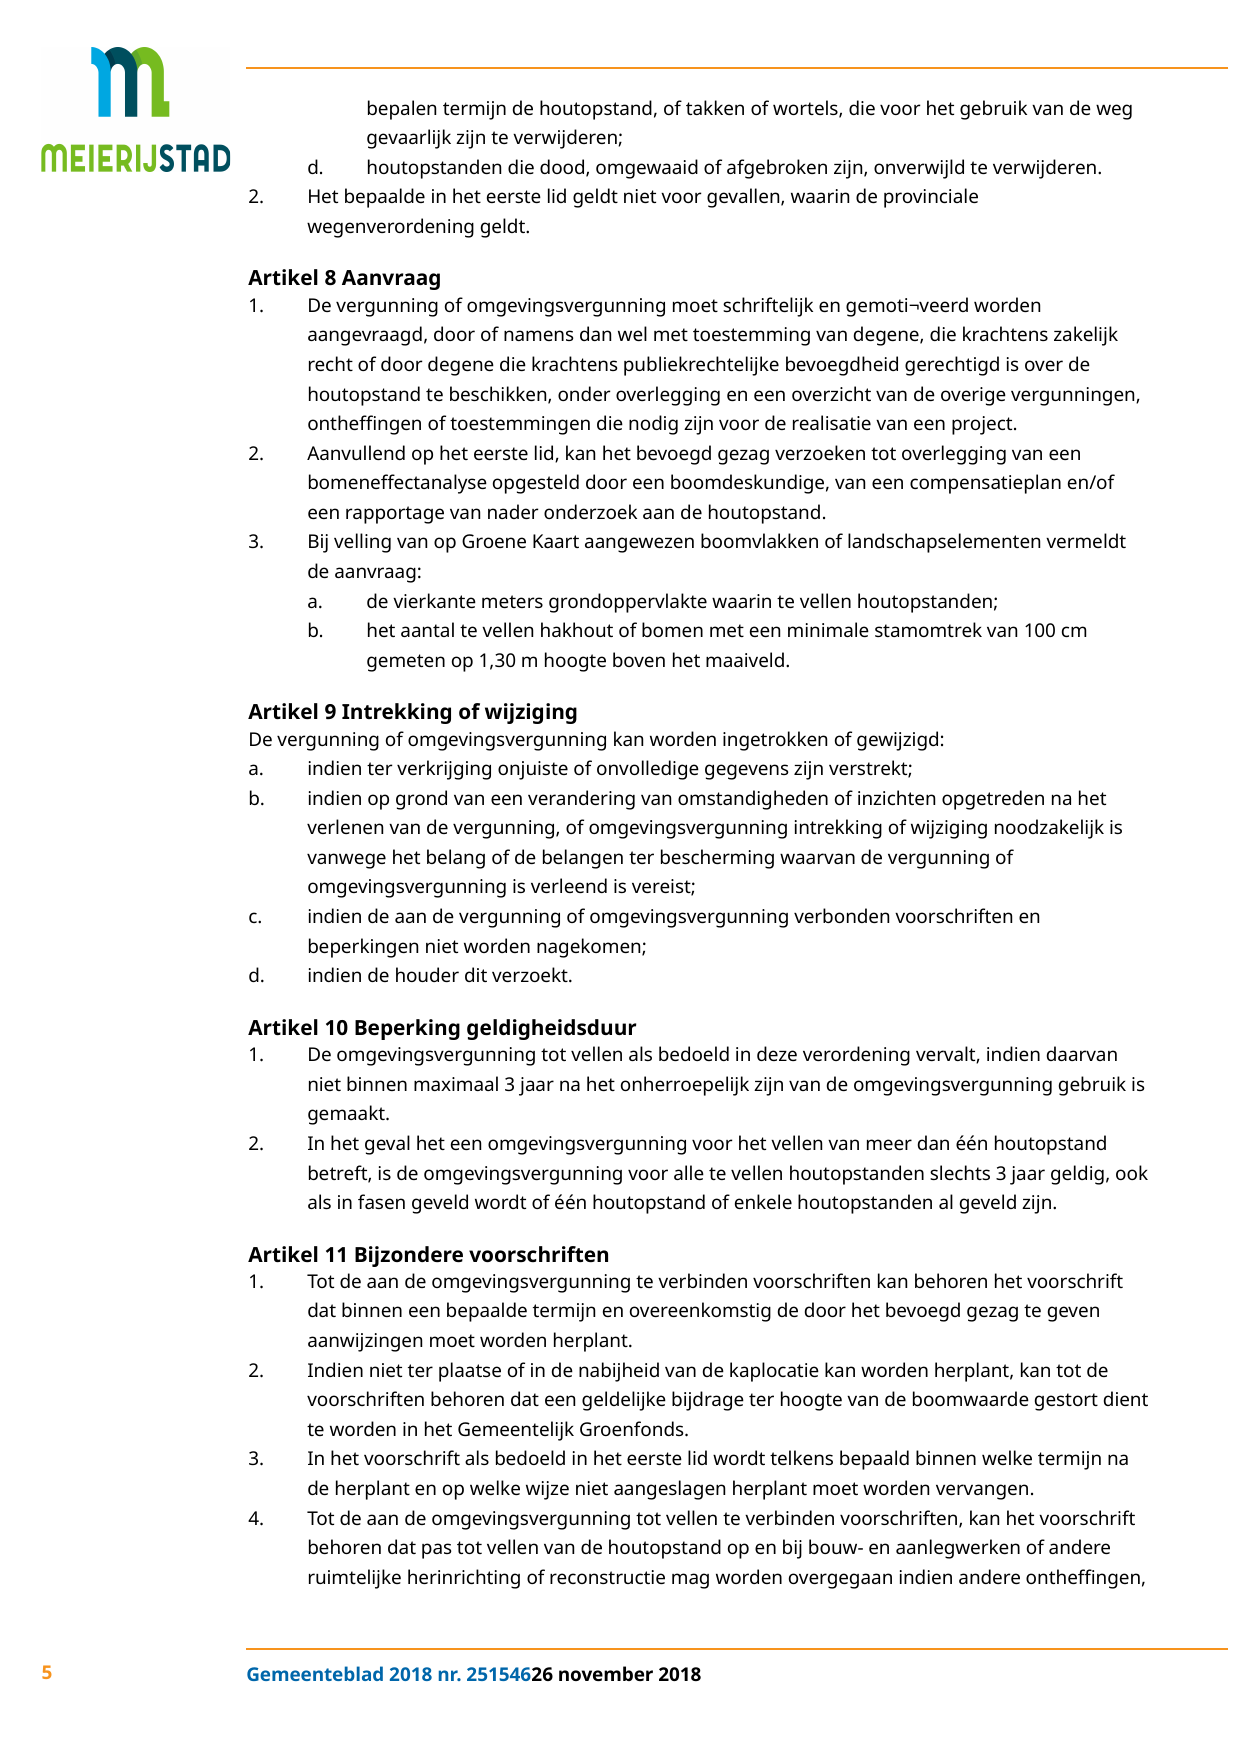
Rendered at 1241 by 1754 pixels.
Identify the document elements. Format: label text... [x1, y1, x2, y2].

list indien de aan de vergunning of omgevingsvergunning verbonden voorschriften en beperkingen niet worden nagekomen; [248, 903, 1152, 959]
text Artikel 11 Bijzondere voorschriften [248, 1240, 1152, 1268]
text Artikel 8 Aanvraag [248, 263, 1152, 292]
list de vierkante meters grondoppervlakte waarin te vellen houtopstanden; [307, 588, 1152, 613]
list Het bepaalde in het eerste lid geldt niet voor gevallen, waarin de provinciale wegenverordening geldt. [248, 183, 1152, 239]
text Artikel 9 Intrekking of wijziging [248, 697, 1152, 726]
list bepalen termijn de houtopstand, of takken of wortels, die voor het gebruik van de weg gevaarlijk zijn te verwijderen; [307, 95, 1152, 150]
list De vergunning of omgevingsvergunning moet schriftelijk en gemoti¬veerd worden aangevraagd, door of namens dan wel met toestemming van degene, die krachtens zakelijk recht of door degene die krachtens publiekrechtelijke bevoegdheid gerechtigd is over de houtopstand te beschikken, onder overlegging en een overzicht van de overige vergunningen, ontheffingen of toestemmingen die nodig zijn voor de realisatie van een project. [248, 292, 1152, 436]
list Bij velling van op Groene Kaart aangewezen boomvlakken of landschapselementen vermeldt de aanvraag: [248, 529, 1152, 584]
list het aantal te vellen hakhout of bomen met een minimale stamomtrek van 100 cm gemeten op 1,30 m hoogte boven het maaiveld. [307, 617, 1152, 673]
list In het geval het een omgevingsvergunning voor het vellen van meer dan één houtopstand betreft, is de omgevingsvergunning voor alle te vellen houtopstanden slechts 3 jaar geldig, ook als in fasen geveld wordt of één houtopstand of enkele houtopstanden al geveld zijn. [248, 1130, 1152, 1215]
list indien de houder dit verzoekt. [248, 962, 1152, 988]
list indien ter verkrijging onjuiste of onvolledige gegevens zijn verstrekt; [248, 755, 1152, 781]
list Tot de aan de omgevingsvergunning tot vellen te verbinden voorschriften, kan het voorschrift behoren dat pas tot vellen van de houtopstand op en bij bouw- en aanlegwerken of andere ruimtelijke herinrichting of reconstructie mag worden overgegaan indien andere ontheffingen, [248, 1505, 1152, 1590]
picture [41, 47, 231, 172]
list houtopstanden die dood, omgewaaid of afgebroken zijn, onverwijld te verwijderen. [307, 154, 1152, 180]
text De vergunning of omgevingsvergunning kan worden ingetrokken of gewijzigd: [248, 726, 1152, 752]
list indien op grond van een verandering van omstandigheden of inzichten opgetreden na het verlenen van de vergunning, of omgevingsvergunning intrekking of wijziging noodzakelijk is vanwege het belang of de belangen ter bescherming waarvan de vergunning of omgevingsvergunning is verleend is vereist; [248, 785, 1152, 899]
text Artikel 10 Beperking geldigheidsduur [248, 1013, 1152, 1041]
list Aanvullend op het eerste lid, kan het bevoegd gezag verzoeken tot overlegging van een bomeneffectanalyse opgesteld door een boomdeskundige, van een compensatieplan en/of een rapportage van nader onderzoek aan de houtopstand. [248, 440, 1152, 525]
list De omgevingsvergunning tot vellen als bedoeld in deze verordening vervalt, indien daarvan niet binnen maximaal 3 jaar na het onherroepelijk zijn van de omgevingsvergunning gebruik is gemaakt. [248, 1041, 1152, 1126]
list In het voorschrift als bedoeld in het eerste lid wordt telkens bepaald binnen welke termijn na de herplant en op welke wijze niet aangeslagen herplant moet worden vervangen. [248, 1446, 1152, 1501]
list Tot de aan de omgevingsvergunning te verbinden voorschriften kan behoren het voorschrift dat binnen een bepaalde termijn en overeenkomstig de door het bevoegd gezag te geven aanwijzingen moet worden herplant. [248, 1268, 1152, 1353]
list Indien niet ter plaatse of in de nabijheid van de kaplocatie kan worden herplant, kan tot de voorschriften behoren dat een geldelijke bijdrage ter hoogte van de boomwaarde gestort dient te worden in het Gemeentelijk Groenfonds. [248, 1357, 1152, 1442]
